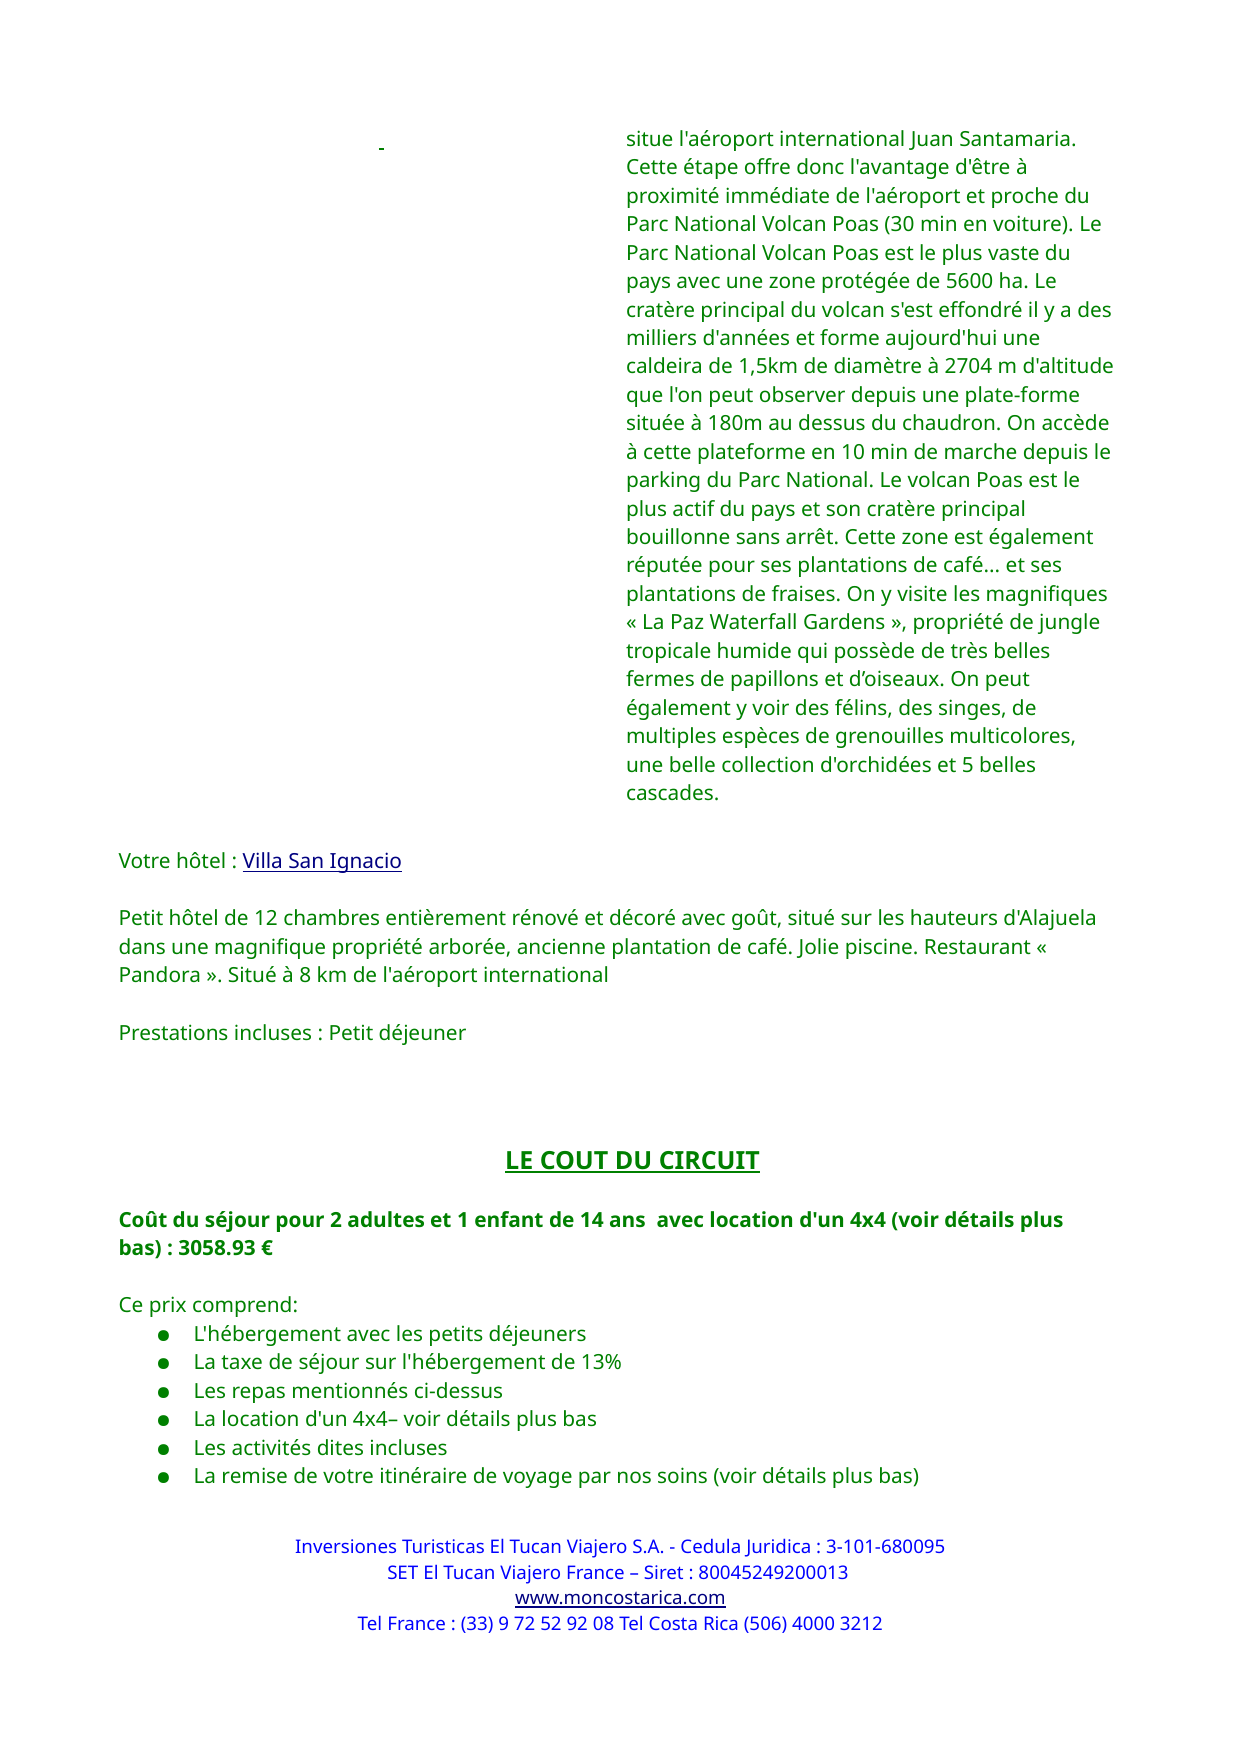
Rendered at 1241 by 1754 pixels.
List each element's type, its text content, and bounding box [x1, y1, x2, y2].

text LE COUT DU CIRCUIT [118, 1143, 1146, 1177]
text Coût du séjour pour 2 adultes et 1 enfant de 14 ans avec location d'un 4x4 (voir détails plus bas) : 3058.93 € [118, 1205, 1122, 1262]
text Prestations incluses : Petit déjeuner [118, 1018, 1122, 1046]
list La taxe de séjour sur l'hébergement de 13% [156, 1347, 1122, 1376]
table_header [118, 118, 620, 812]
list La location d'un 4x4– voir détails plus bas [156, 1404, 1122, 1433]
list Les repas mentionnés ci-dessus [156, 1376, 1122, 1404]
list L'hébergement avec les petits déjeuners [156, 1319, 1122, 1347]
list Les activités dites incluses [156, 1433, 1122, 1461]
list La remise de votre itinéraire de voyage par nos soins (voir détails plus bas) [156, 1461, 1122, 1489]
text Votre hôtel : Villa San Ignacio [118, 846, 1122, 875]
text Petit hôtel de 12 chambres entièrement rénové et décoré avec goût, situé sur les hauteurs d'Alajuela dans une magnifique propriété arborée, ancienne plantation de café. Jolie piscine. Restaurant « Pandora ». Situé à 8 km de l'aéroport international [118, 903, 1122, 989]
text Ce prix comprend: [118, 1290, 1122, 1319]
table_header situe l'aéroport international Juan Santamaria. Cette étape offre donc l'avantage d'être à proximité immédiate de l'aéroport et proche du Parc National Volcan Poas (30 min en voiture). Le Parc National Volcan Poas est le plus vaste du pays avec une zone protégée de 5600 ha. Le cratère principal du volcan s'est effondré il y a des milliers d'années et forme aujourd'hui une caldeira de 1,5km de diamètre à 2704 m d'altitude que l'on peut observer depuis une plate-forme située à 180m au dessus du chaudron. On accède à cette plateforme en 10 min de marche depuis le parking du Parc National. Le volcan Poas est le plus actif du pays et son cratère principal bouillonne sans arrêt. Cette zone est également réputée pour ses plantations de café... et ses plantations de fraises. On y visite les magnifiques « La Paz Waterfall Gardens », propriété de jungle tropicale humide qui possède de très belles fermes de papillons et d’oiseaux. On peut également y voir des félins, des singes, de multiples espèces de grenouilles multicolores, une belle collection d'orchidées et 5 belles cascades. [620, 118, 1122, 812]
